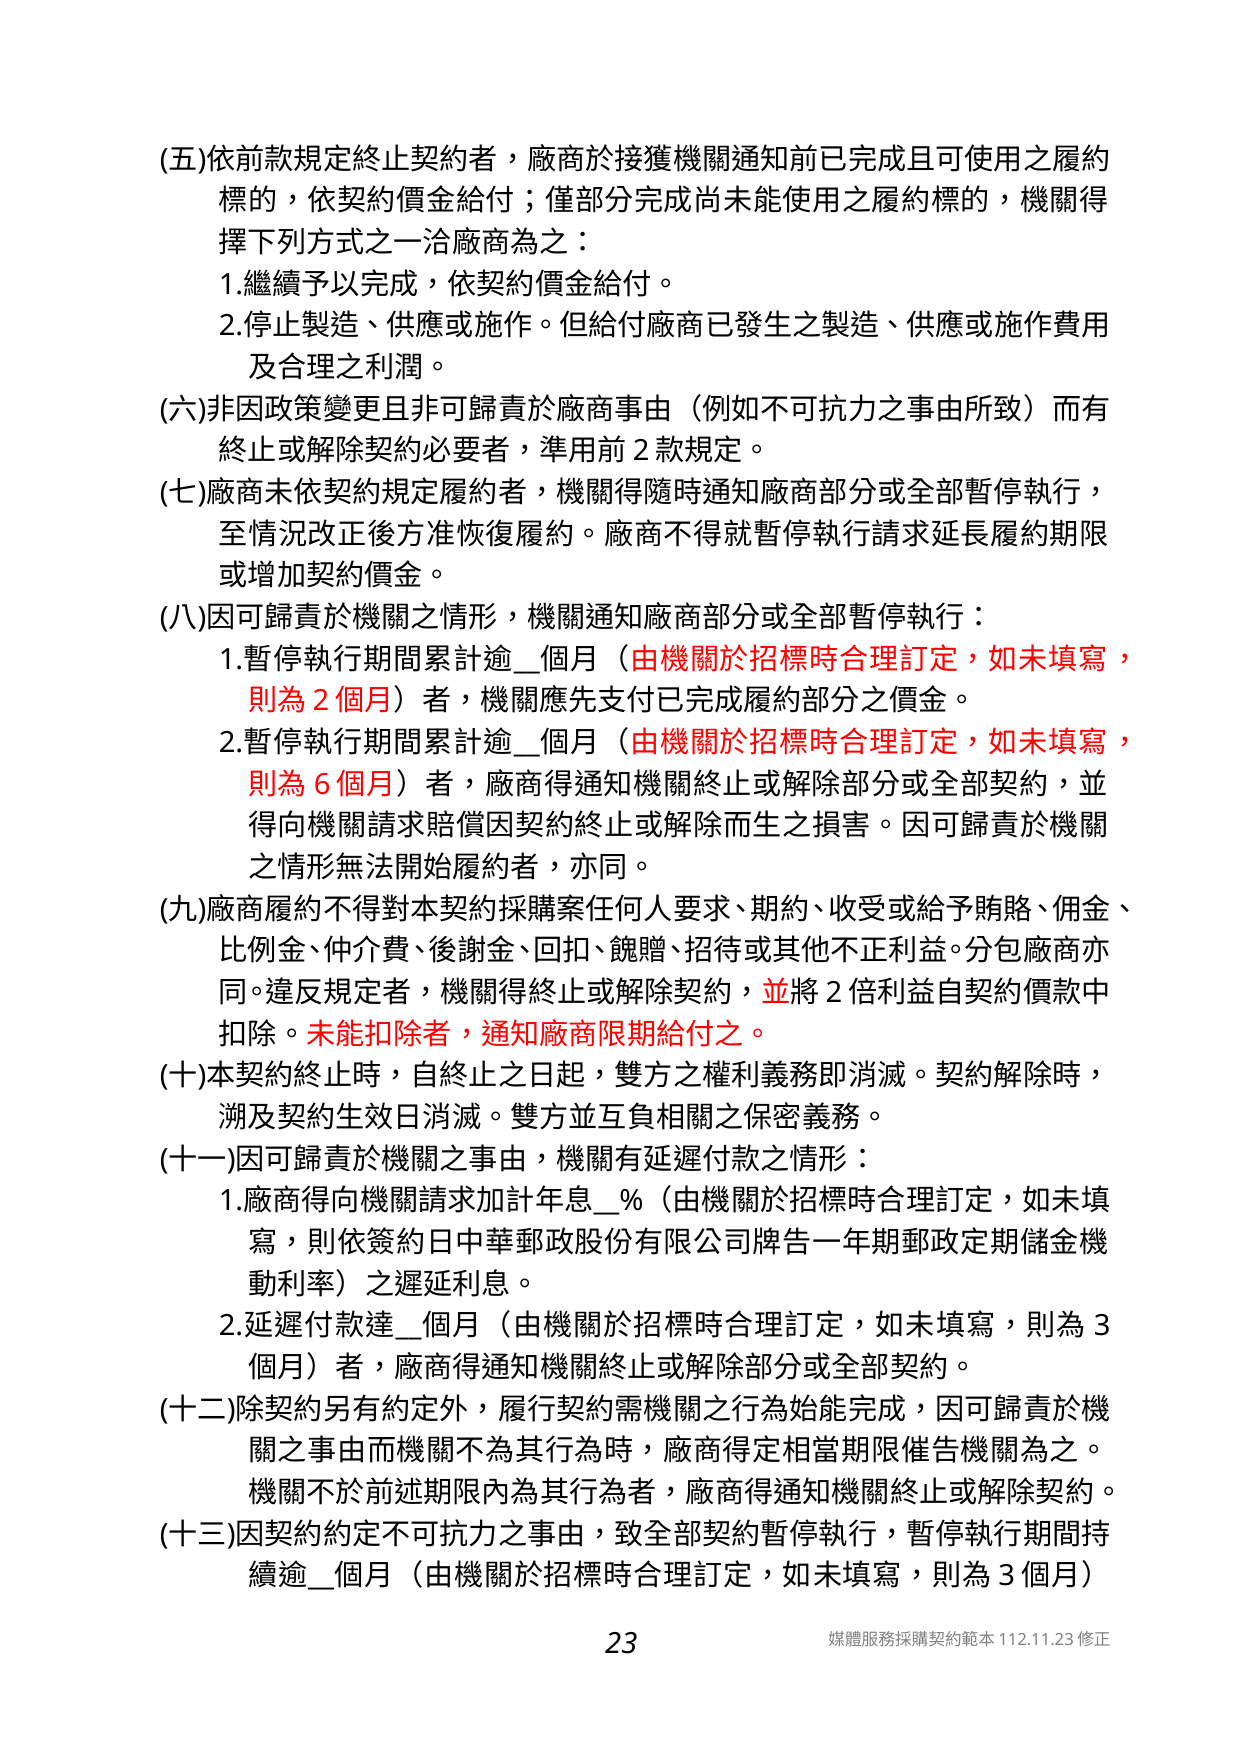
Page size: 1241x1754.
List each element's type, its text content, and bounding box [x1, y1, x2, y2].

text (十二)除契約另有約定外，履行契約需機關之行為始能完成，因可歸責於機關之事由而機關不為其行為時，廠商得定相當期限催告機關為之。機關不於前述期限內為其行為者，廠商得通知機關終止或解除契約。 [159, 1386, 1110, 1511]
text (七)廠商未依契約規定履約者，機關得隨時通知廠商部分或全部暫停執行，至情況改正後方准恢復履約。廠商不得就暫停執行請求延長履約期限或增加契約價金。 [159, 469, 1110, 594]
text 2.延遲付款達__個月（由機關於招標時合理訂定，如未填寫，則為3個月）者，廠商得通知機關終止或解除部分或全部契約。 [218, 1302, 1110, 1386]
text (五)依前款規定終止契約者，廠商於接獲機關通知前已完成且可使用之履約標的，依契約價金給付；僅部分完成尚未能使用之履約標的，機關得擇下列方式之一洽廠商為之： [159, 136, 1110, 261]
text 2.停止製造、供應或施作。但給付廠商已發生之製造、供應或施作費用及合理之利潤。 [218, 302, 1110, 386]
text (六)非因政策變更且非可歸責於廠商事由（例如不可抗力之事由所致）而有終止或解除契約必要者，準用前2款規定。 [159, 386, 1110, 469]
text 1.暫停執行期間累計逾__個月（由機關於招標時合理訂定，如未填寫，則為2個月）者，機關應先支付已完成履約部分之價金。 [218, 636, 1110, 719]
text (十一)因可歸責於機關之事由，機關有延遲付款之情形： [159, 1136, 1110, 1177]
text 1.繼續予以完成，依契約價金給付。 [218, 261, 1110, 302]
text (十三)因契約約定不可抗力之事由，致全部契約暫停執行，暫停執行期間持續逾__個月（由機關於招標時合理訂定，如未填寫，則為3個月） [159, 1511, 1110, 1594]
text (八)因可歸責於機關之情形，機關通知廠商部分或全部暫停執行： [159, 594, 1110, 636]
text 2.暫停執行期間累計逾__個月（由機關於招標時合理訂定，如未填寫，則為6個月）者，廠商得通知機關終止或解除部分或全部契約，並得向機關請求賠償因契約終止或解除而生之損害。因可歸責於機關之情形無法開始履約者，亦同。 [218, 719, 1110, 886]
text (十)本契約終止時，自終止之日起，雙方之權利義務即消滅。契約解除時，溯及契約生效日消滅。雙方並互負相關之保密義務。 [159, 1052, 1110, 1136]
text 1.廠商得向機關請求加計年息__%（由機關於招標時合理訂定，如未填寫，則依簽約日中華郵政股份有限公司牌告一年期郵政定期儲金機動利率）之遲延利息。 [218, 1177, 1110, 1302]
text (九)廠商履約不得對本契約採購案任何人要求、期約、收受或給予賄賂、佣金、比例金、仲介費、後謝金、回扣、餽贈、招待或其他不正利益。分包廠商亦同。違反規定者，機關得終止或解除契約，並將2倍利益自契約價款中扣除。未能扣除者，通知廠商限期給付之。 [159, 886, 1110, 1052]
